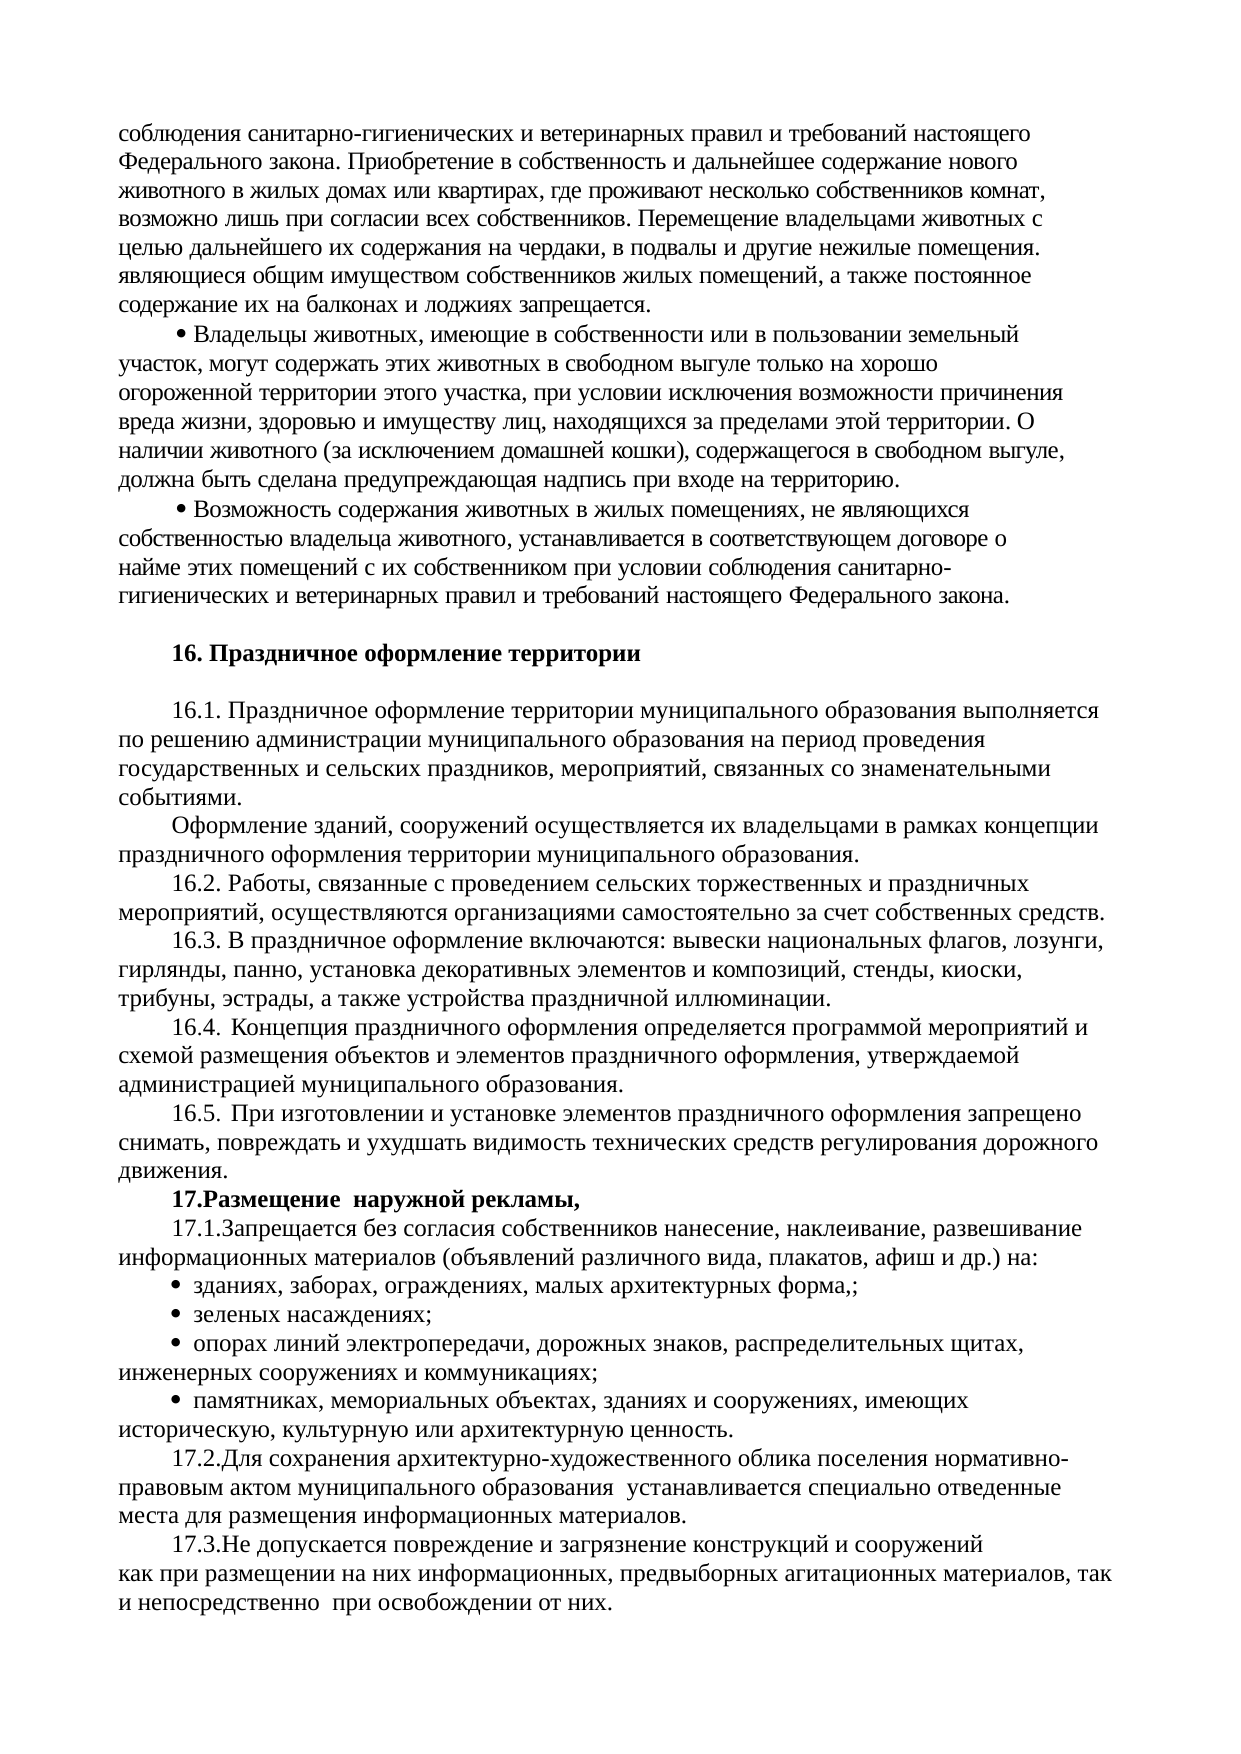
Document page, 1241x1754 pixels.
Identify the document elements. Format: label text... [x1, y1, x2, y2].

list зеленых насаждениях; [118, 1299, 1122, 1328]
text 17.Размещение наружной рекламы, [118, 1184, 1122, 1213]
text 16.2. Работы, связанные с проведением сельских торжественных и праздничных мероприятий, осуществляются организациями самостоятельно за счет собственных средств. [118, 868, 1122, 926]
list соблюдения санитарно-гигиенических и ветеринарных правил и требований настоящего Федерального закона. Приобретение в собственность и дальнейшее содержание нового животного в жилых домах или квартирах, где проживают несколько собственников комнат, возможно лишь при согласии всех собственников. Перемещение владельцами животных с целью дальнейшего их содержания на чердаки, в подвалы и другие нежилые помещения. являющиеся общим имуществом собственников жилых помещений, а также постоянное содержание их на балконах и лоджиях запрещается. [118, 118, 1122, 318]
list опорах линий электропередачи, дорожных знаков, распределительных щитах, инженерных сооружениях и коммуникациях; [118, 1328, 1122, 1386]
list зданиях, заборах, ограждениях, малых архитектурных форма,; [118, 1271, 1122, 1299]
text 16. Праздничное оформление территории [118, 638, 1122, 667]
list Возможность содержания животных в жилых помещениях, не являющихся собственностью владельца животного, устанавливается в соответствующем договоре о найме этих помещений с их собственником при условии соблюдения санитарно- гигиенических и ветеринарных правил и требований настоящего Федерального закона. [118, 495, 1122, 609]
text Оформление зданий, сооружений осуществляется их владельцами в рамках концепции праздничного оформления территории муниципального образования. [118, 811, 1122, 868]
list Владельцы животных, имеющие в собственности или в пользовании земельный участок, могут содержать этих животных в свободном выгуле только на хорошо огороженной территории этого участка, при условии исключения возможности причинения вреда жизни, здоровью и имуществу лиц, находящихся за пределами этой территории. О наличии животного (за исключением домашней кошки), содержащегося в свободном выгуле, должна быть сделана предупреждающая надпись при входе на территорию. [118, 319, 1122, 493]
text 17.3.Не допускается повреждение и загрязнение конструкций и сооружений как при размещении на них информационных, предвыборных агитационных материалов, так и непосредственно при освобождении от них. [118, 1529, 1122, 1616]
text 16.1. Праздничное оформление территории муниципального образования выполняется по решению администрации муниципального образования на период проведения государственных и сельских праздников, мероприятий, связанных со знаменательными событиями. [118, 696, 1122, 811]
text 17.2.Для сохранения архитектурно-художественного облика поселения нормативно-правовым актом муниципального образования устанавливается специально отведенные места для размещения информационных материалов. [118, 1443, 1122, 1529]
list памятниках, мемориальных объектах, зданиях и сооружениях, имеющих историческую, культурную или архитектурную ценность. [118, 1386, 1122, 1443]
text 17.1.Запрещается без согласия собственников нанесение, наклеивание, развешивание информационных материалов (объявлений различного вида, плакатов, афиш и др.) на: [118, 1213, 1122, 1271]
list При изготовлении и установке элементов праздничного оформления запрещено снимать, повреждать и ухудшать видимость технических средств регулирования дорожного движения. [118, 1098, 1122, 1184]
text 16.3. В праздничное оформление включаются: вывески национальных флагов, лозунги, гирлянды, панно, установка декоративных элементов и композиций, стенды, киоски, трибуны, эстрады, а также устройства праздничной иллюминации. [118, 926, 1122, 1012]
list Концепция праздничного оформления определяется программой мероприятий и схемой размещения объектов и элементов праздничного оформления, утверждаемой администрацией муниципального образования. [118, 1012, 1122, 1098]
